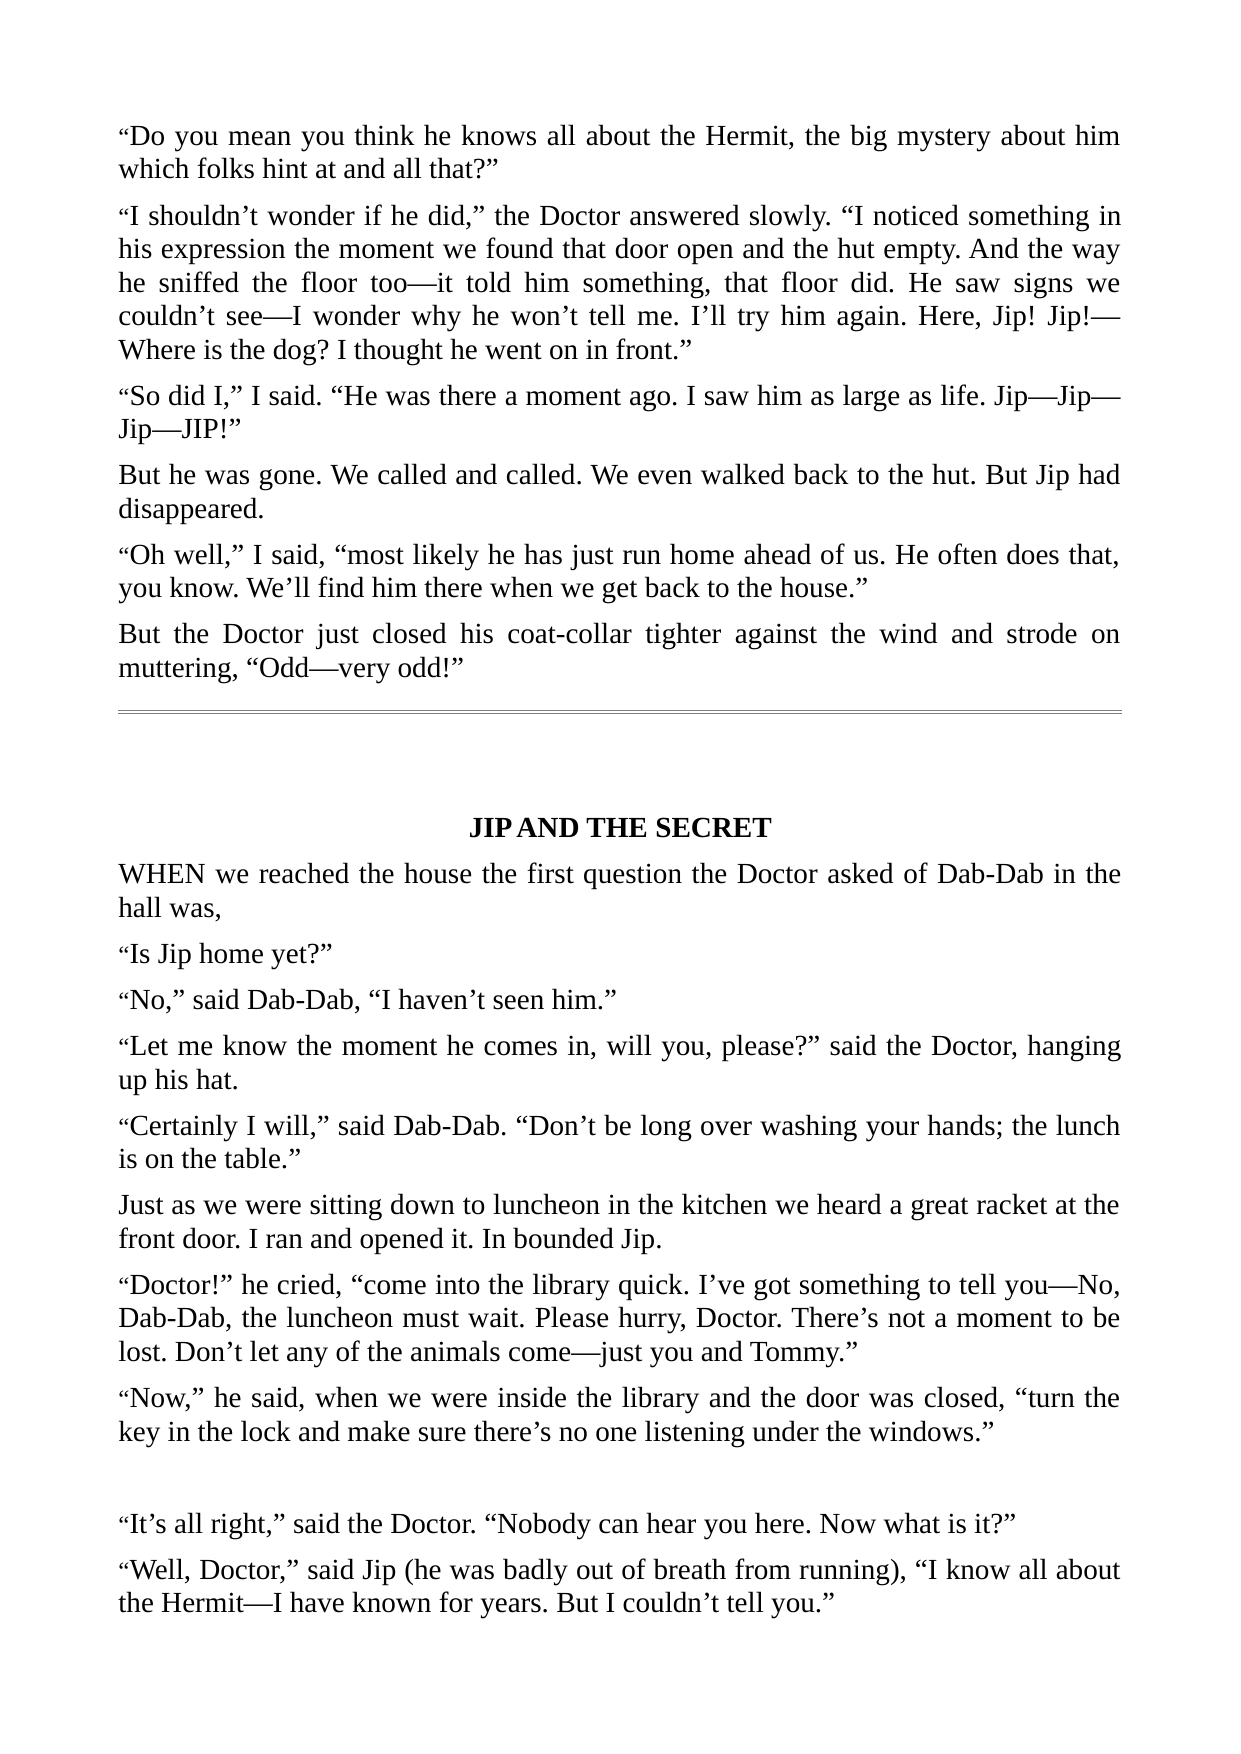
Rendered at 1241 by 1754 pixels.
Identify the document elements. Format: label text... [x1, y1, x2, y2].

text “Now,” he said, when we were inside the library and the door was closed, “turn the key in the lock and make sure there’s no one listening under the windows.” [118, 1380, 1122, 1447]
text “Let me know the moment he comes in, will you, please?” said the Doctor, hanging up his hat. [118, 1028, 1122, 1095]
text “Is Jip home yet?” [118, 936, 1122, 970]
text “Certainly I will,” said Dab-Dab. “Don’t be long over washing your hands; the lunch is on the table.” [118, 1108, 1122, 1175]
subtitle JIP AND THE SECRET [118, 767, 1122, 844]
text “Doctor!” he cried, “come into the library quick. I’ve got something to tell you—No, Dab-Dab, the luncheon must wait. Please hurry, Doctor. There’s not a moment to be lost. Don’t let any of the animals come—just you and Tommy.” [118, 1267, 1122, 1368]
text “No,” said Dab-Dab, “I haven’t seen him.” [118, 982, 1122, 1016]
text “So did I,” I said. “He was there a moment ago. I saw him as large as life. Jip—Jip—Jip—JIP!” [118, 378, 1122, 445]
text But he was gone. We called and called. We even walked back to the hut. But Jip had disappeared. [118, 457, 1122, 524]
text “It’s all right,” said the Doctor. “Nobody can hear you here. Now what is it?” [118, 1506, 1122, 1539]
text “Oh well,” I said, “most likely he has just run home ahead of us. He often does that, you know. We’ll find him there when we get back to the house.” [118, 537, 1122, 604]
text Just as we were sitting down to luncheon in the kitchen we heard a great racket at the front door. I ran and opened it. In bounded Jip. [118, 1187, 1122, 1254]
text But the Doctor just closed his coat-collar tighter against the wind and strode on muttering, “Odd—very odd!” [118, 617, 1122, 684]
text “Do you mean you think he knows all about the Hermit, the big mystery about him which folks hint at and all that?” [118, 118, 1122, 185]
text “I shouldn’t wonder if he did,” the Doctor answered slowly. “I noticed something in his expression the moment we found that door open and the hut empty. And the way he sniffed the floor too—it told him something, that floor did. He saw signs we couldn’t see—I wonder why he won’t tell me. I’ll try him again. Here, Jip! Jip!—Where is the dog? I thought he went on in front.” [118, 198, 1122, 365]
text “Well, Doctor,” said Jip (he was badly out of breath from running), “I know all about the Hermit—I have known for years. But I couldn’t tell you.” [118, 1552, 1122, 1619]
text WHEN we reached the house the first question the Doctor asked of Dab-Dab in the hall was, [118, 857, 1122, 924]
